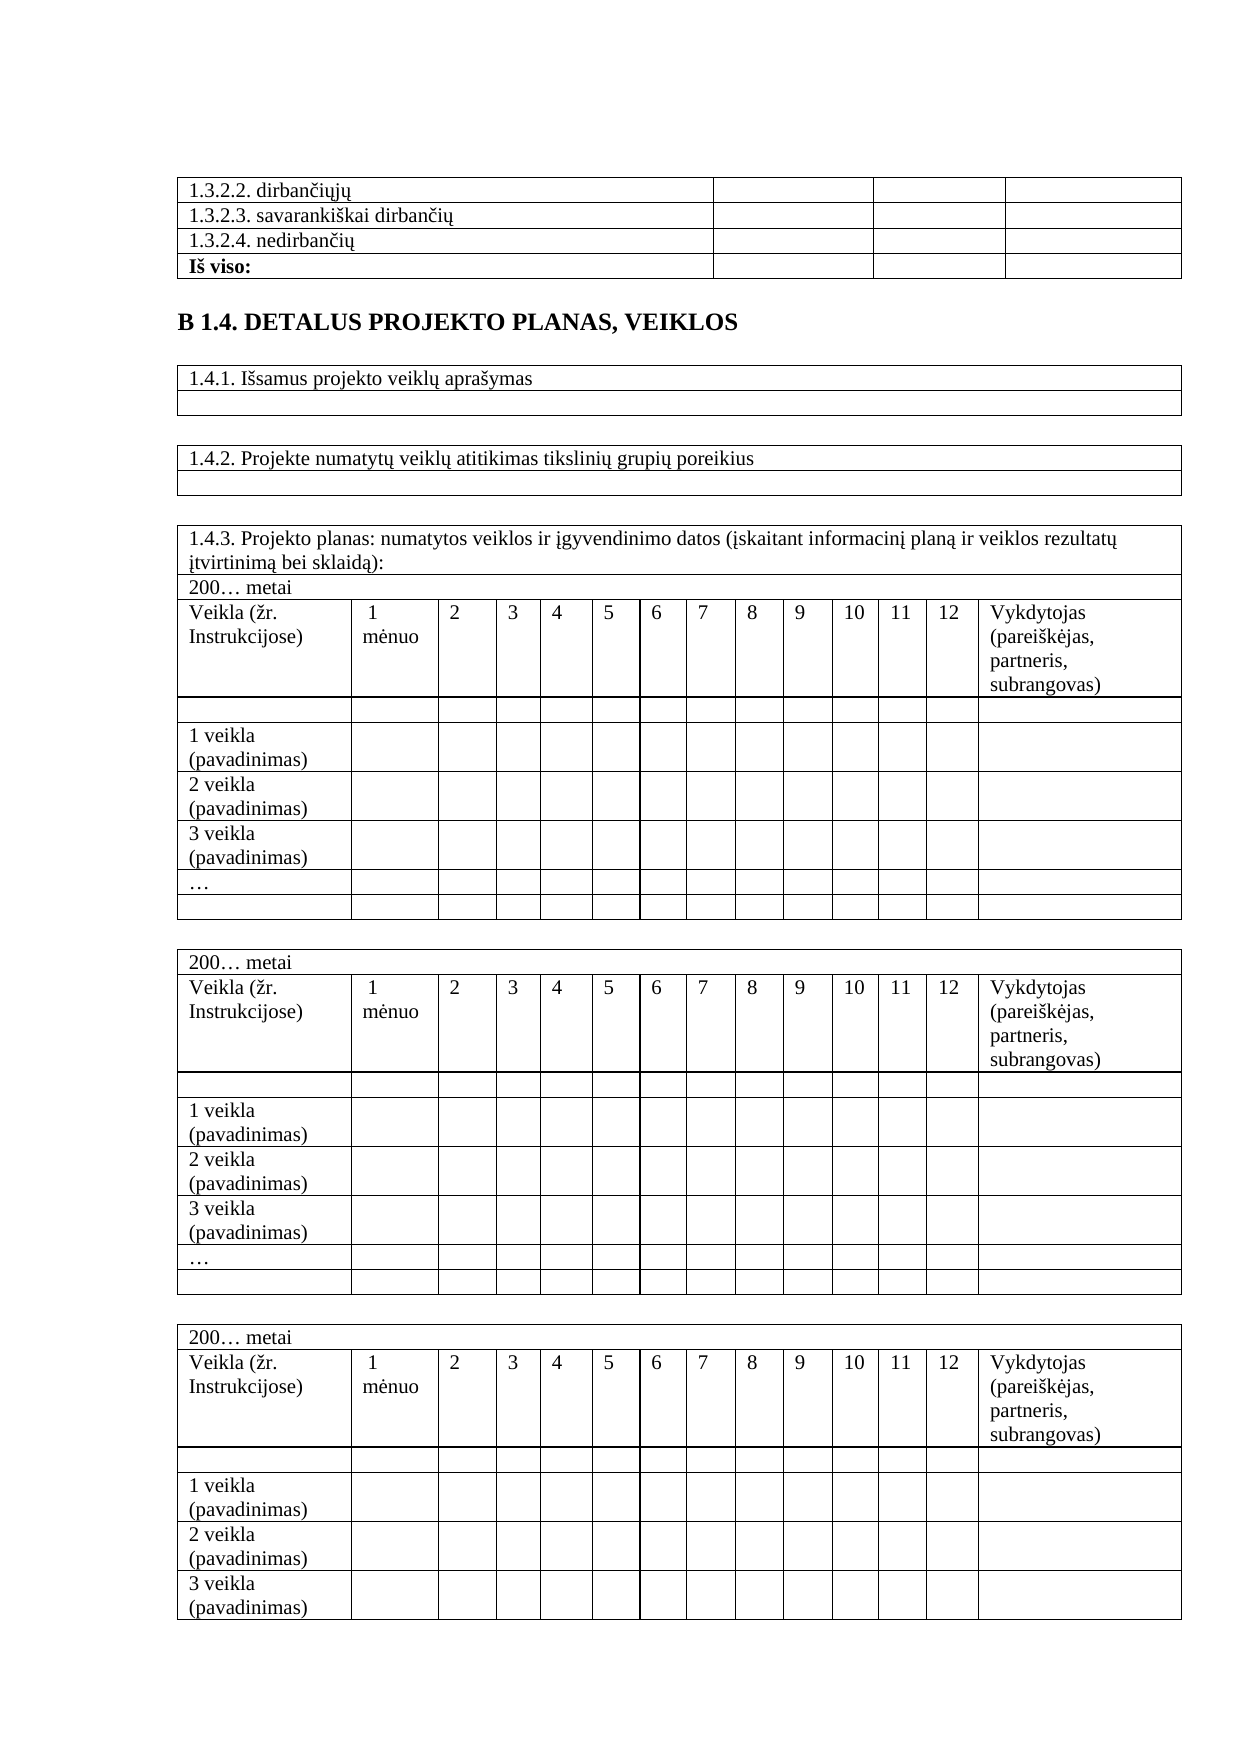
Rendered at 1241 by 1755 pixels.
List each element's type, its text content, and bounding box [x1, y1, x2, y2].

table_cell [784, 1098, 832, 1146]
table_cell 2 veikla (pavadinimas) [178, 1147, 351, 1195]
table_cell [979, 1473, 1181, 1521]
table_cell [352, 1245, 438, 1269]
table_cell [352, 870, 438, 894]
table_cell [879, 1571, 926, 1619]
table_cell [497, 1245, 540, 1269]
table_cell [784, 1522, 832, 1570]
table_cell [178, 698, 351, 722]
table_cell [439, 1098, 496, 1146]
table_cell [736, 1571, 783, 1619]
table_cell [497, 1270, 540, 1294]
table_cell [687, 1147, 735, 1195]
table_cell 1 mėnuo [352, 1350, 438, 1446]
table_cell [979, 1522, 1181, 1570]
table_cell [879, 1473, 926, 1521]
table_cell [541, 1098, 592, 1146]
table_cell 1 mėnuo [352, 975, 438, 1071]
table_cell 6 [641, 600, 686, 696]
table_cell [1006, 178, 1181, 202]
table_cell [927, 1147, 978, 1195]
table_cell [979, 821, 1181, 869]
table_header 1.4.3. Projekto planas: numatytos veiklos ir įgyvendinimo datos (įskaitant informacinį planą ir veiklos rezultatų įtvirtinimą bei sklaidą): [178, 526, 1181, 574]
table_cell [541, 821, 592, 869]
table_cell [833, 1522, 878, 1570]
table_cell 200… metai [178, 575, 1181, 599]
table_cell [736, 1098, 783, 1146]
table_cell [541, 895, 592, 919]
table_cell 2 [439, 600, 496, 696]
table_cell [352, 772, 438, 820]
table_cell [687, 870, 735, 894]
table_cell [833, 1473, 878, 1521]
table_cell [927, 1448, 978, 1472]
table_cell [497, 1147, 540, 1195]
table_cell [687, 821, 735, 869]
table_cell 12 [927, 600, 978, 696]
table_cell [927, 1245, 978, 1269]
table_cell [874, 203, 1005, 227]
table_cell [352, 1147, 438, 1195]
table_cell [497, 772, 540, 820]
table_cell [641, 1270, 686, 1294]
table_cell [714, 203, 873, 227]
table_cell 4 [541, 975, 592, 1071]
table_cell 1.3.2.4. nedirbančių [178, 229, 713, 252]
table_cell [593, 1522, 639, 1570]
table_cell [352, 1522, 438, 1570]
table_cell [979, 723, 1181, 771]
table_cell [784, 895, 832, 919]
table_cell [879, 1270, 926, 1294]
table_cell [979, 1245, 1181, 1269]
table_cell [541, 698, 592, 722]
table_cell 10 [833, 1350, 878, 1446]
table_cell 5 [593, 600, 639, 696]
table_cell [541, 1571, 592, 1619]
table_cell [439, 895, 496, 919]
table_cell 11 [879, 975, 926, 1071]
table_cell Iš viso: [178, 254, 713, 278]
table_cell [593, 1196, 639, 1244]
table_cell [833, 1245, 878, 1269]
table_cell [687, 895, 735, 919]
table_cell 8 [736, 975, 783, 1071]
table_cell [497, 821, 540, 869]
table_cell 12 [927, 1350, 978, 1446]
table_cell [593, 1473, 639, 1521]
table_cell [879, 1522, 926, 1570]
table_cell [593, 895, 639, 919]
table_cell 5 [593, 975, 639, 1071]
table_cell [687, 772, 735, 820]
table_cell [439, 870, 496, 894]
table_cell [1006, 254, 1181, 278]
table_cell [497, 895, 540, 919]
table_cell [352, 1196, 438, 1244]
table_cell [497, 1196, 540, 1244]
table_cell [541, 723, 592, 771]
table_cell [593, 870, 639, 894]
table_cell [497, 1522, 540, 1570]
table_cell 1.3.2.2. dirbančiųjų [178, 178, 713, 202]
table_cell Vykdytojas (pareiškėjas, partneris, subrangovas) [979, 975, 1181, 1071]
table_cell [979, 772, 1181, 820]
table_cell [352, 1473, 438, 1521]
table_cell [497, 870, 540, 894]
table_cell [497, 1073, 540, 1097]
table_cell [927, 1270, 978, 1294]
table_cell [979, 1448, 1181, 1472]
table_cell [178, 895, 351, 919]
table_cell [497, 723, 540, 771]
table_header 200… metai [178, 950, 1181, 974]
table_header 200… metai [178, 1325, 1181, 1349]
table_cell [784, 1196, 832, 1244]
table_cell [641, 1196, 686, 1244]
table_cell 3 veikla (pavadinimas) [178, 1196, 351, 1244]
table_cell [541, 772, 592, 820]
table_cell [979, 1196, 1181, 1244]
table_cell 9 [784, 1350, 832, 1446]
table_cell [979, 1571, 1181, 1619]
table_cell [497, 1448, 540, 1472]
table_cell [784, 1270, 832, 1294]
table_cell 2 veikla (pavadinimas) [178, 772, 351, 820]
table_cell [833, 772, 878, 820]
table_cell [927, 1473, 978, 1521]
table_cell [736, 1522, 783, 1570]
table_cell [593, 1073, 639, 1097]
table_cell 3 [497, 1350, 540, 1446]
table_cell 8 [736, 600, 783, 696]
table_cell [736, 1147, 783, 1195]
table_cell [736, 1270, 783, 1294]
table_cell [833, 1098, 878, 1146]
table_cell 12 [927, 975, 978, 1071]
table_cell [687, 1448, 735, 1472]
table_cell [641, 1245, 686, 1269]
table_cell [439, 1448, 496, 1472]
table_cell [593, 821, 639, 869]
table_cell 3 [497, 975, 540, 1071]
table_cell 3 [497, 600, 540, 696]
table_cell [879, 1196, 926, 1244]
table_cell 9 [784, 975, 832, 1071]
table_cell [736, 870, 783, 894]
table_cell [879, 1073, 926, 1097]
table_cell [541, 1147, 592, 1195]
table_cell [784, 870, 832, 894]
table_cell [541, 1448, 592, 1472]
table_cell [497, 1473, 540, 1521]
table_cell [352, 1448, 438, 1472]
table_cell [979, 870, 1181, 894]
table_cell 1 veikla (pavadinimas) [178, 1098, 351, 1146]
table_cell [687, 723, 735, 771]
table_cell [593, 1571, 639, 1619]
table_cell [687, 1522, 735, 1570]
table_cell [593, 1270, 639, 1294]
table_cell [641, 772, 686, 820]
table_cell [178, 391, 1181, 415]
table_cell 7 [687, 1350, 735, 1446]
table_cell [927, 1571, 978, 1619]
table_cell [927, 1522, 978, 1570]
table_cell [541, 1245, 592, 1269]
table_cell [714, 254, 873, 278]
table_cell [641, 1147, 686, 1195]
table_cell [541, 1473, 592, 1521]
table_cell [687, 1245, 735, 1269]
table_cell [352, 1270, 438, 1294]
table_cell [833, 698, 878, 722]
table_cell [178, 471, 1181, 495]
table_cell [497, 1571, 540, 1619]
table_cell [641, 1098, 686, 1146]
table_cell 11 [879, 600, 926, 696]
table_cell [879, 895, 926, 919]
table_cell [833, 1073, 878, 1097]
table_cell [687, 698, 735, 722]
table_cell [641, 821, 686, 869]
table_cell [979, 895, 1181, 919]
table_cell [439, 1522, 496, 1570]
table_cell [979, 1147, 1181, 1195]
table_cell [593, 1147, 639, 1195]
table_cell … [178, 870, 351, 894]
table_cell [784, 698, 832, 722]
table_cell [736, 698, 783, 722]
table_cell [833, 1571, 878, 1619]
table_cell [541, 870, 592, 894]
table_cell [641, 870, 686, 894]
table_cell 2 veikla (pavadinimas) [178, 1522, 351, 1570]
table_cell 10 [833, 600, 878, 696]
table_cell [736, 772, 783, 820]
table_cell [641, 1571, 686, 1619]
table_cell Veikla (žr. Instrukcijose) [178, 1350, 351, 1446]
table_cell [714, 178, 873, 202]
table_cell [352, 1571, 438, 1619]
table_cell 6 [641, 1350, 686, 1446]
table_cell 3 veikla (pavadinimas) [178, 821, 351, 869]
table_cell [927, 870, 978, 894]
table_cell [784, 772, 832, 820]
table_cell [736, 1448, 783, 1472]
table_cell 11 [879, 1350, 926, 1446]
table_cell [687, 1571, 735, 1619]
table_cell [784, 1473, 832, 1521]
table_cell 1 mėnuo [352, 600, 438, 696]
table_cell [833, 1147, 878, 1195]
table_cell [879, 698, 926, 722]
table_cell [593, 1245, 639, 1269]
table_cell [927, 895, 978, 919]
table_cell [874, 254, 1005, 278]
table_cell [927, 1073, 978, 1097]
table_cell Vykdytojas (pareiškėjas, partneris, subrangovas) [979, 600, 1181, 696]
table_cell [541, 1522, 592, 1570]
table_cell 3 veikla (pavadinimas) [178, 1571, 351, 1619]
table_cell [879, 821, 926, 869]
table_cell Veikla (žr. Instrukcijose) [178, 975, 351, 1071]
table_cell [641, 1473, 686, 1521]
table_cell [352, 821, 438, 869]
table_cell [927, 1196, 978, 1244]
table_cell [784, 1448, 832, 1472]
table_cell [736, 1473, 783, 1521]
table_cell [879, 1098, 926, 1146]
table_cell [687, 1098, 735, 1146]
table_cell 1 veikla (pavadinimas) [178, 723, 351, 771]
table_cell [641, 895, 686, 919]
table_cell [178, 1073, 351, 1097]
table_cell [1006, 203, 1181, 227]
table_cell [641, 1522, 686, 1570]
table_cell [178, 1270, 351, 1294]
table_cell 5 [593, 1350, 639, 1446]
table_cell [352, 1098, 438, 1146]
table_cell [593, 1098, 639, 1146]
table_cell [541, 1270, 592, 1294]
table_cell [833, 895, 878, 919]
table_cell … [178, 1245, 351, 1269]
table_cell [833, 821, 878, 869]
table_cell 7 [687, 975, 735, 1071]
table_cell [784, 723, 832, 771]
table_cell 4 [541, 600, 592, 696]
table_cell [687, 1270, 735, 1294]
table_cell [593, 723, 639, 771]
table_cell [833, 1448, 878, 1472]
table_cell [927, 723, 978, 771]
table_cell [641, 723, 686, 771]
table_cell [979, 1073, 1181, 1097]
table_cell Vykdytojas (pareiškėjas, partneris, subrangovas) [979, 1350, 1181, 1446]
table_cell [593, 698, 639, 722]
table_cell [439, 821, 496, 869]
table_cell [439, 772, 496, 820]
table_cell [439, 1196, 496, 1244]
table_cell [979, 1270, 1181, 1294]
table_cell [879, 1245, 926, 1269]
table_cell [879, 1147, 926, 1195]
table_cell [927, 821, 978, 869]
table_cell [784, 821, 832, 869]
table_cell [593, 772, 639, 820]
table_cell [352, 895, 438, 919]
table_cell [352, 698, 438, 722]
table_cell [927, 1098, 978, 1146]
table_cell [736, 1196, 783, 1244]
table_cell [439, 1245, 496, 1269]
table_cell [687, 1473, 735, 1521]
table_header 1.4.2. Projekte numatytų veiklų atitikimas tikslinių grupių poreikius [178, 446, 1181, 470]
table_cell [784, 1147, 832, 1195]
table_cell 1.3.2.3. savarankiškai dirbančių [178, 203, 713, 227]
text B 1.4. DETALUS PROJEKTO PLANAS, VEIKLOS [177, 307, 1181, 336]
table_cell [439, 723, 496, 771]
table_cell 10 [833, 975, 878, 1071]
table_cell [879, 772, 926, 820]
table_cell [879, 1448, 926, 1472]
table_cell 8 [736, 1350, 783, 1446]
table_cell [927, 772, 978, 820]
table_cell [1006, 229, 1181, 252]
table_cell [736, 1245, 783, 1269]
table_cell [736, 723, 783, 771]
table_cell 1 veikla (pavadinimas) [178, 1473, 351, 1521]
table_cell [833, 870, 878, 894]
table_cell [784, 1245, 832, 1269]
table_cell 9 [784, 600, 832, 696]
table_cell [641, 698, 686, 722]
table_cell [874, 229, 1005, 252]
table_cell [439, 1473, 496, 1521]
table_cell [736, 821, 783, 869]
table_cell [736, 895, 783, 919]
table_cell [497, 698, 540, 722]
table_cell [439, 1571, 496, 1619]
table_cell [879, 870, 926, 894]
table_cell [593, 1448, 639, 1472]
table_cell 6 [641, 975, 686, 1071]
table_cell [687, 1196, 735, 1244]
table_cell [641, 1073, 686, 1097]
table_cell [874, 178, 1005, 202]
table_cell [497, 1098, 540, 1146]
table_cell 4 [541, 1350, 592, 1446]
table_cell [784, 1073, 832, 1097]
table_cell 2 [439, 1350, 496, 1446]
table_cell [641, 1448, 686, 1472]
table_cell [439, 698, 496, 722]
table_cell Veikla (žr. Instrukcijose) [178, 600, 351, 696]
table_cell [784, 1571, 832, 1619]
table_cell 2 [439, 975, 496, 1071]
table_cell [714, 229, 873, 252]
table_cell [178, 1448, 351, 1472]
table_cell [352, 723, 438, 771]
table_cell [879, 723, 926, 771]
table_cell [439, 1073, 496, 1097]
table_cell [687, 1073, 735, 1097]
table_cell [979, 1098, 1181, 1146]
table_cell [541, 1073, 592, 1097]
table_cell [541, 1196, 592, 1244]
table_header 1.4.1. Išsamus projekto veiklų aprašymas [178, 366, 1181, 390]
table_cell [927, 698, 978, 722]
table_cell 7 [687, 600, 735, 696]
table_cell [352, 1073, 438, 1097]
table_cell [736, 1073, 783, 1097]
table_cell [439, 1147, 496, 1195]
table_cell [833, 1196, 878, 1244]
table_cell [439, 1270, 496, 1294]
table_cell [979, 698, 1181, 722]
table_cell [833, 1270, 878, 1294]
table_cell [833, 723, 878, 771]
